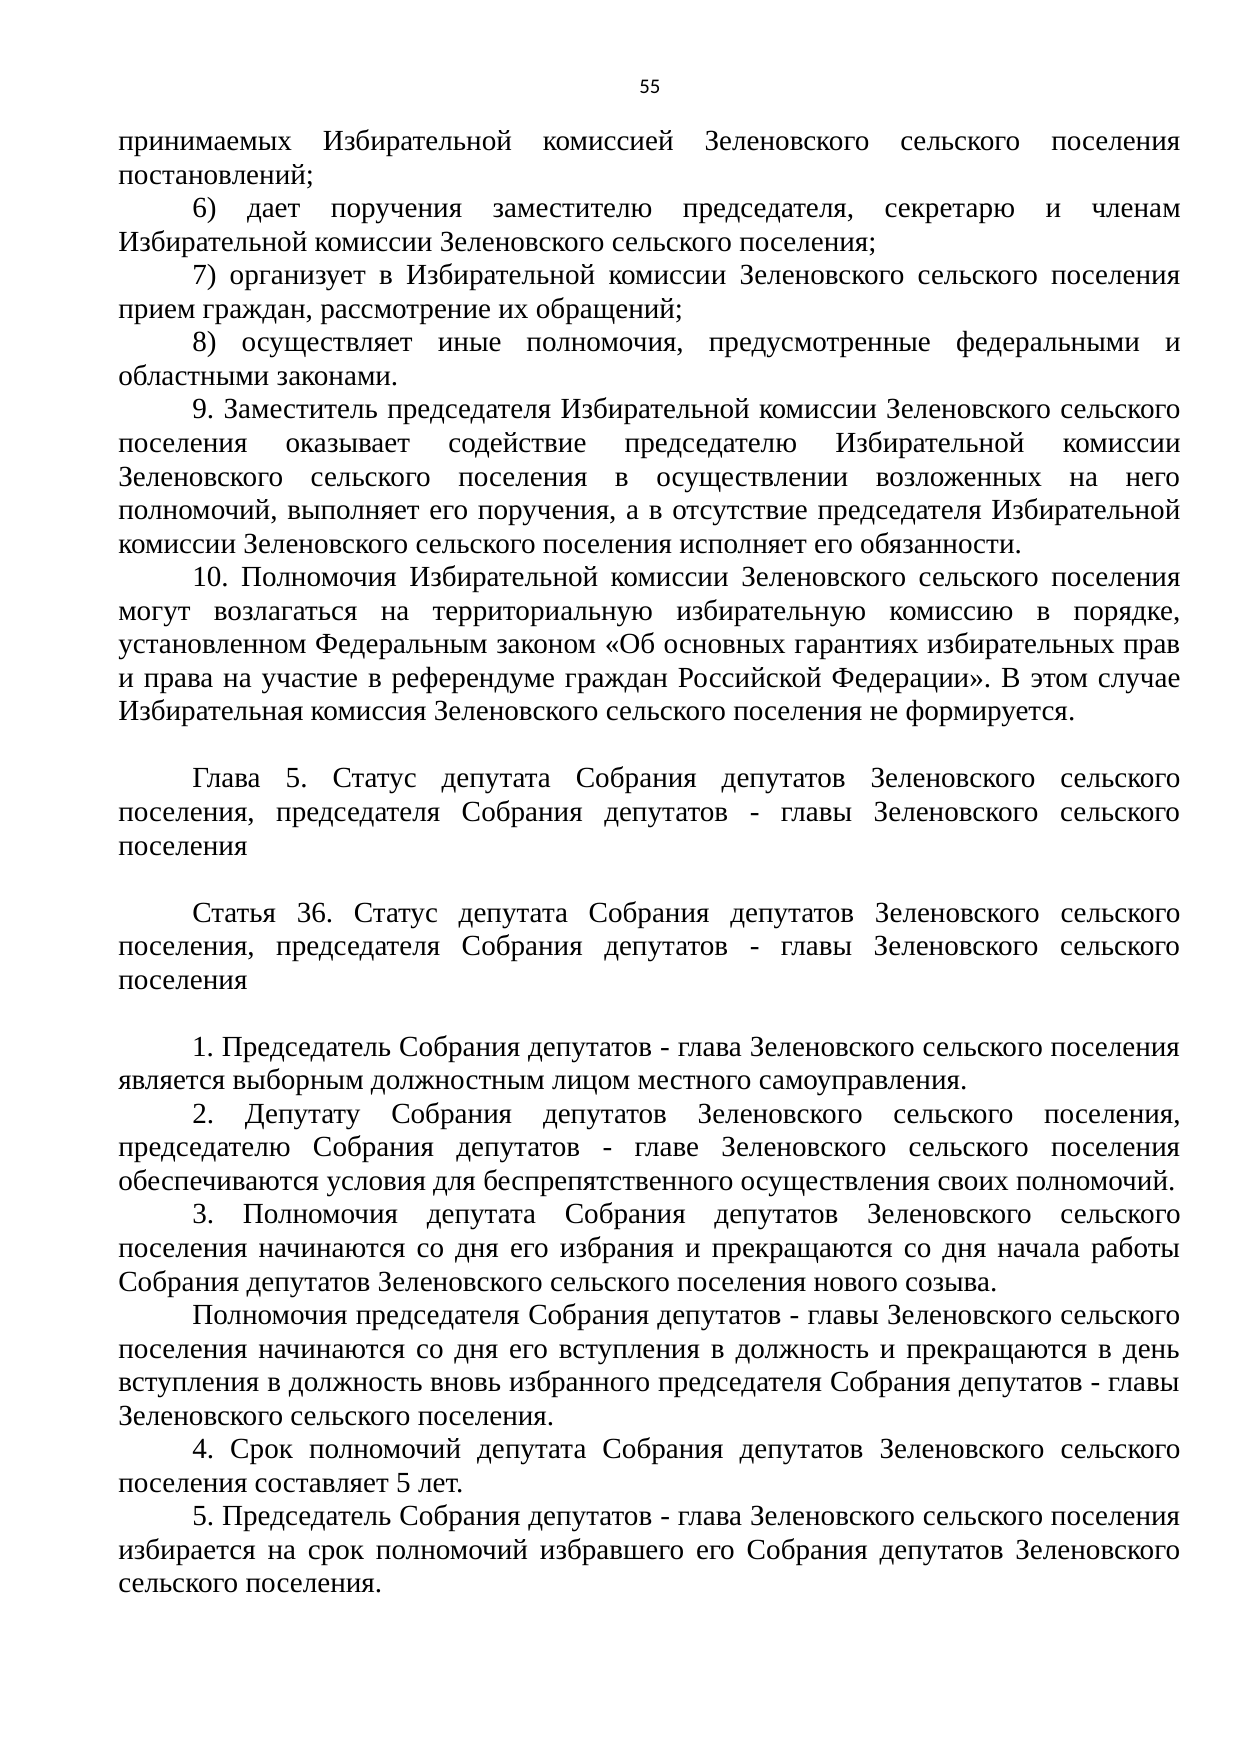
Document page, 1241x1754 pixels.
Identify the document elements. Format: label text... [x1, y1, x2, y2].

text 7) организует в Избирательной комиссии Зеленовского сельского поселения прием граждан, рассмотрение их обращений; [118, 257, 1181, 324]
text 1. Председатель Собрания депутатов - глава Зеленовского сельского поселения является выборным должностным лицом местного самоуправления. [118, 1029, 1181, 1096]
text Глава 5. Статус депутата Собрания депутатов Зеленовского сельского поселения, председателя Собрания депутатов - главы Зеленовского сельского поселения [118, 761, 1181, 861]
text Статья 36. Статус депутата Собрания депутатов Зеленовского сельского поселения, председателя Собрания депутатов - главы Зеленовского сельского поселения [118, 895, 1181, 995]
text 2. Депутату Собрания депутатов Зеленовского сельского поселения, председателю Собрания депутатов - главе Зеленовского сельского поселения обеспечиваются условия для беспрепятственного осуществления своих полномочий. [118, 1096, 1181, 1197]
text 4. Срок полномочий депутата Собрания депутатов Зеленовского сельского поселения составляет 5 лет. [118, 1431, 1181, 1498]
text 10. Полномочия Избирательной комиссии Зеленовского сельского поселения могут возлагаться на территориальную избирательную комиссию в порядке, установленном Федеральным законом «Об основных гарантиях избирательных прав и права на участие в референдуме граждан Российской Федерации». В этом случае Избирательная комиссия Зеленовского сельского поселения не формируется. [118, 559, 1181, 727]
text 9. Заместитель председателя Избирательной комиссии Зеленовского сельского поселения оказывает содействие председателю Избирательной комиссии Зеленовского сельского поселения в осуществлении возложенных на него полномочий, выполняет его поручения, а в отсутствие председателя Избирательной комиссии Зеленовского сельского поселения исполняет его обязанности. [118, 392, 1181, 559]
text принимаемых Избирательной комиссией Зеленовского сельского поселения постановлений; [118, 123, 1181, 190]
text 6) дает поручения заместителю председателя, секретарю и членам Избирательной комиссии Зеленовского сельского поселения; [118, 190, 1181, 257]
text 8) осуществляет иные полномочия, предусмотренные федеральными и областными законами. [118, 324, 1181, 392]
text 5. Председатель Собрания депутатов - глава Зеленовского сельского поселения избирается на срок полномочий избравшего его Собрания депутатов Зеленовского сельского поселения. [118, 1498, 1181, 1599]
text Полномочия председателя Собрания депутатов - главы Зеленовского сельского поселения начинаются со дня его вступления в должность и прекращаются в день вступления в должность вновь избранного председателя Собрания депутатов - главы Зеленовского сельского поселения. [118, 1297, 1181, 1431]
text 3. Полномочия депутата Собрания депутатов Зеленовского сельского поселения начинаются со дня его избрания и прекращаются со дня начала работы Собрания депутатов Зеленовского сельского поселения нового созыва. [118, 1197, 1181, 1297]
